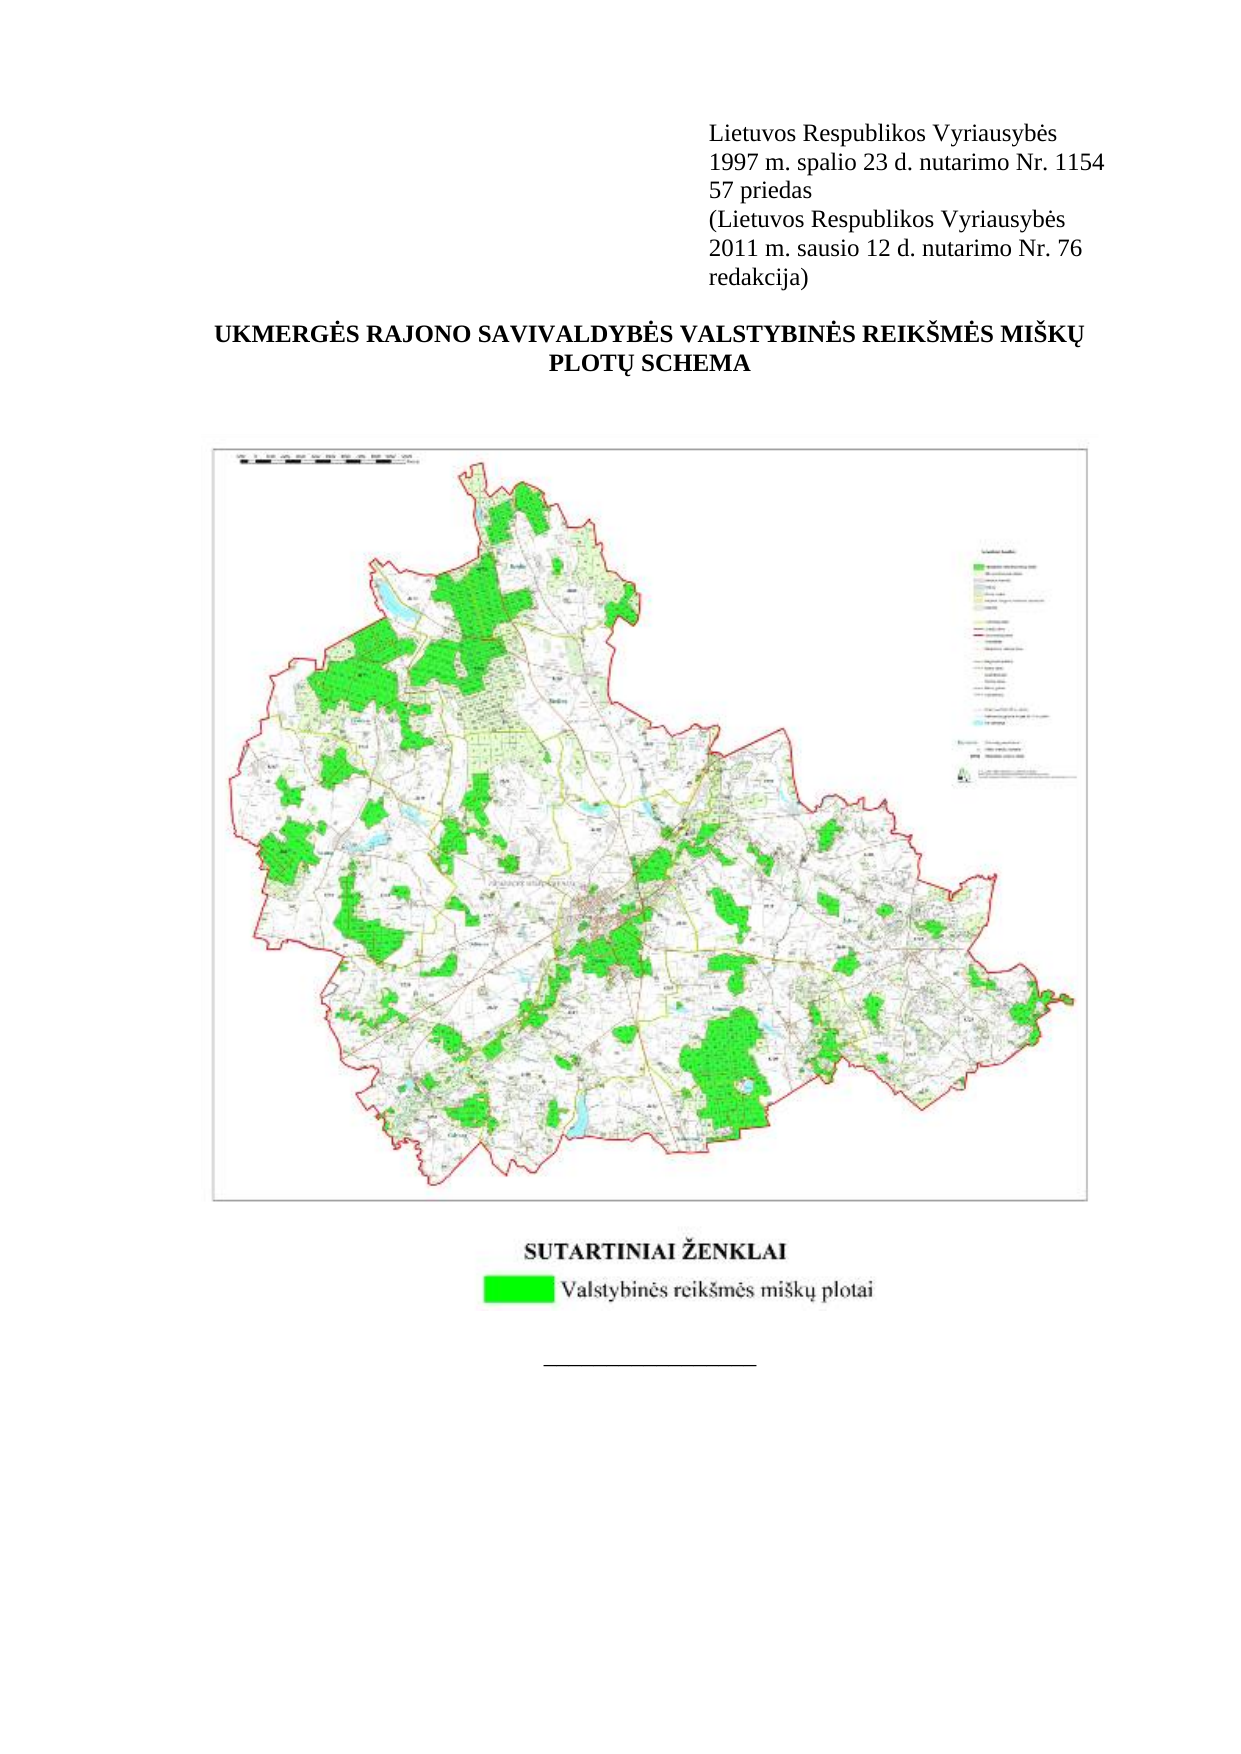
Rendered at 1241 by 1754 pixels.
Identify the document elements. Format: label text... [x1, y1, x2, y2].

text _________________ [177, 1340, 1122, 1368]
text 2011 m. sausio 12 d. nutarimo Nr. 76 [177, 233, 1122, 262]
text UKMERGĖS RAJONO SAVIVALDYBĖS VALSTYBINĖS REIKŠMĖS MIŠKŲ PLOTŲ SCHEMA [177, 319, 1122, 377]
text redakcija) [177, 262, 1122, 291]
text 1997 m. spalio 23 d. nutarimo Nr. 1154 [177, 147, 1122, 176]
text Lietuvos Respublikos Vyriausybės [177, 118, 1122, 147]
text (Lietuvos Respublikos Vyriausybės [177, 204, 1122, 233]
text 57 priedas [177, 176, 1122, 204]
